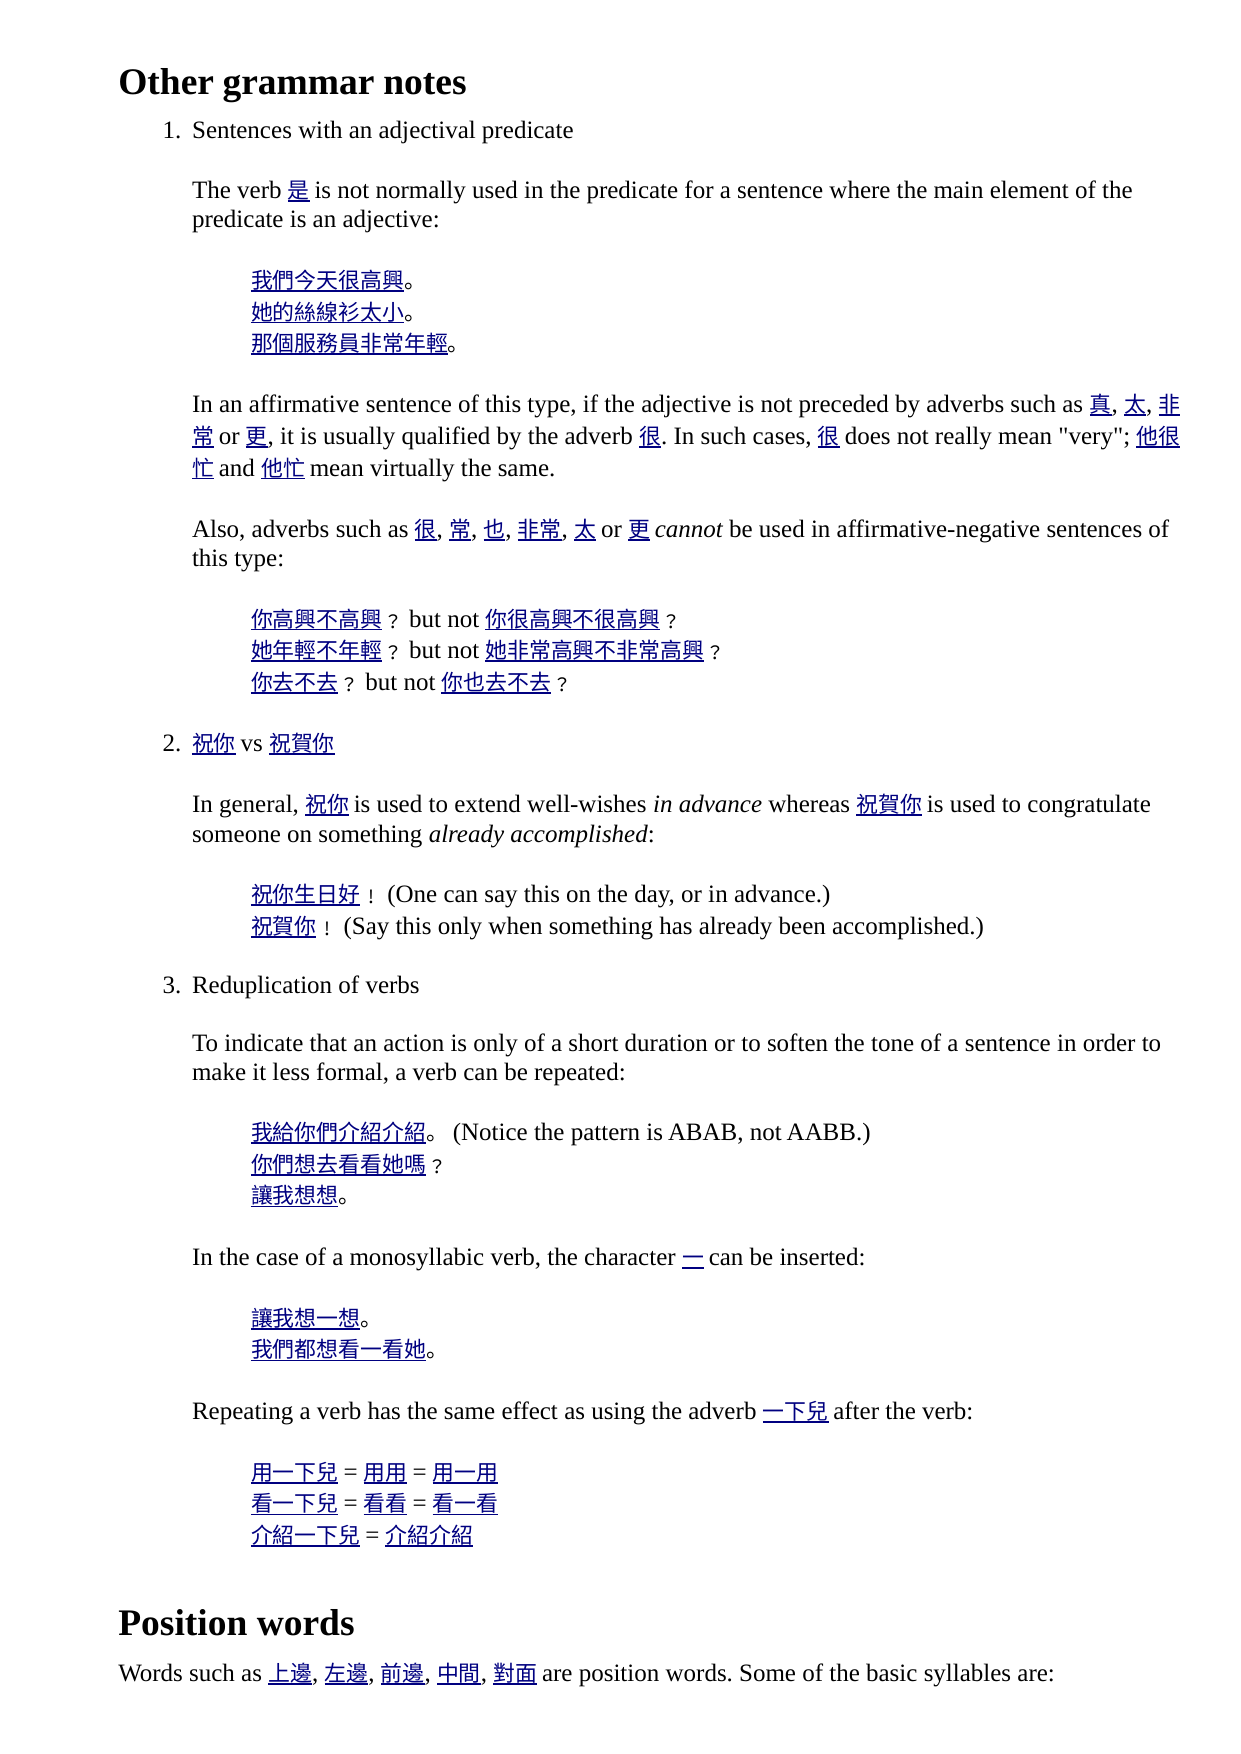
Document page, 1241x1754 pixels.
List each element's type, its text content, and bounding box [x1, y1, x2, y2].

list 祝你 vs 祝賀你 [162, 726, 1181, 758]
list 你高興不高興﹖ but not 你很高興不很高興﹖ 她年輕不年輕﹖ but not 她非常高興不非常高興﹖ 你去不去﹖ but not 你也去不去﹖ [221, 602, 1122, 697]
list Repeating a verb has the same effect as using the adverb 一下兒 after the verb: [162, 1394, 1181, 1425]
list 我們今天很高興。 她的絲線衫太小。 那個服務員非常年輕。 [221, 263, 1122, 358]
list Reduplication of verbs [162, 970, 1181, 999]
list To indicate that an action is only of a short duration or to soften the tone of a sentence in order to make it less formal, a verb can be repeated: [162, 1028, 1181, 1086]
list 讓我想一想。 我們都想看一看她。 [221, 1301, 1122, 1364]
list Sentences with an adjectival predicate [162, 115, 1181, 143]
list The verb 是 is not normally used in the predicate for a sentence where the main element of the predicate is an adjective: [162, 173, 1181, 233]
list 我給你們介紹介紹。 (Notice the pattern is ABAB, not AABB.) 你們想去看看她嗎﹖ 讓我想想。 [221, 1115, 1122, 1210]
text Words such as 上邊, 左邊, 前邊, 中間, 對面 are position words. Some of the basic syllables are: [118, 1656, 1181, 1687]
list In the case of a monosyllabic verb, the character 一 can be inserted: [162, 1240, 1181, 1271]
list 用一下兒 = 用用 = 用一用 看一下兒 = 看看 = 看一看 介紹一下兒 = 介紹介紹 [221, 1455, 1122, 1550]
list In an affirmative sentence of this type, if the adjective is not preceded by adverbs such as 真, 太, 非常 or 更, it is usually qualified by the adverb 很. In such cases, 很 does not really mean "very"; 他很忙 and 他忙 mean virtually the same. [162, 387, 1181, 482]
list 祝你生日好﹗ (One can say this on the day, or in advance.) 祝賀你﹗ (Say this only when something has already been accomplished.) [221, 877, 1122, 941]
list Also, adverbs such as 很, 常, 也, 非常, 太 or 更 cannot be used in affirmative-negative sentences of this type: [162, 512, 1181, 572]
subtitle Other grammar notes [118, 59, 1181, 102]
list In general, 祝你 is used to extend well-wishes in advance whereas 祝賀你 is used to congratulate someone on something already accomplished: [162, 787, 1181, 848]
subtitle Position words [118, 1600, 1181, 1643]
